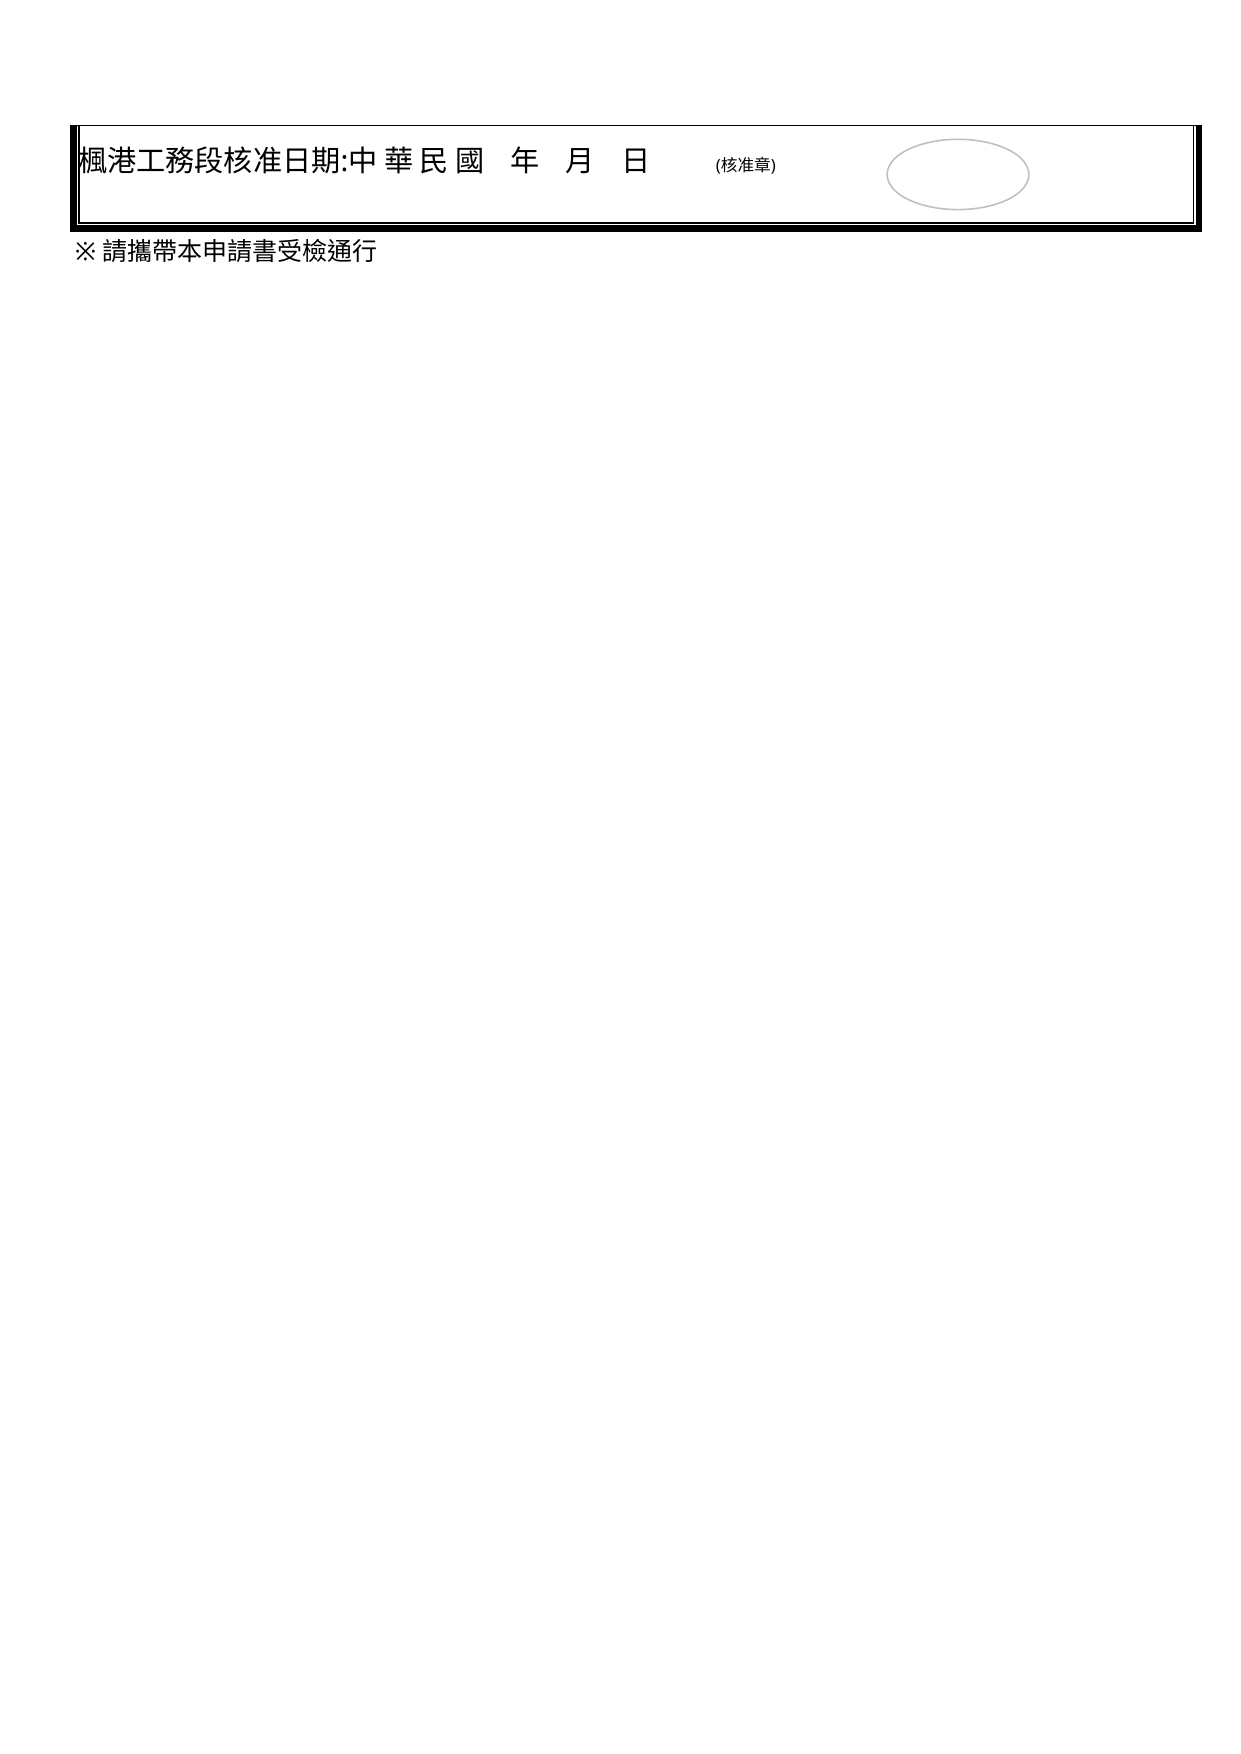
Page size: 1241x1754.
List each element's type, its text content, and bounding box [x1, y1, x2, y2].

table_cell 楓港工務段核准日期:中 華 民 國 年 月 日 (核准章) [80, 126, 1193, 222]
text ※ 請攜帶本申請書受檢通行 [75, 232, 1165, 268]
